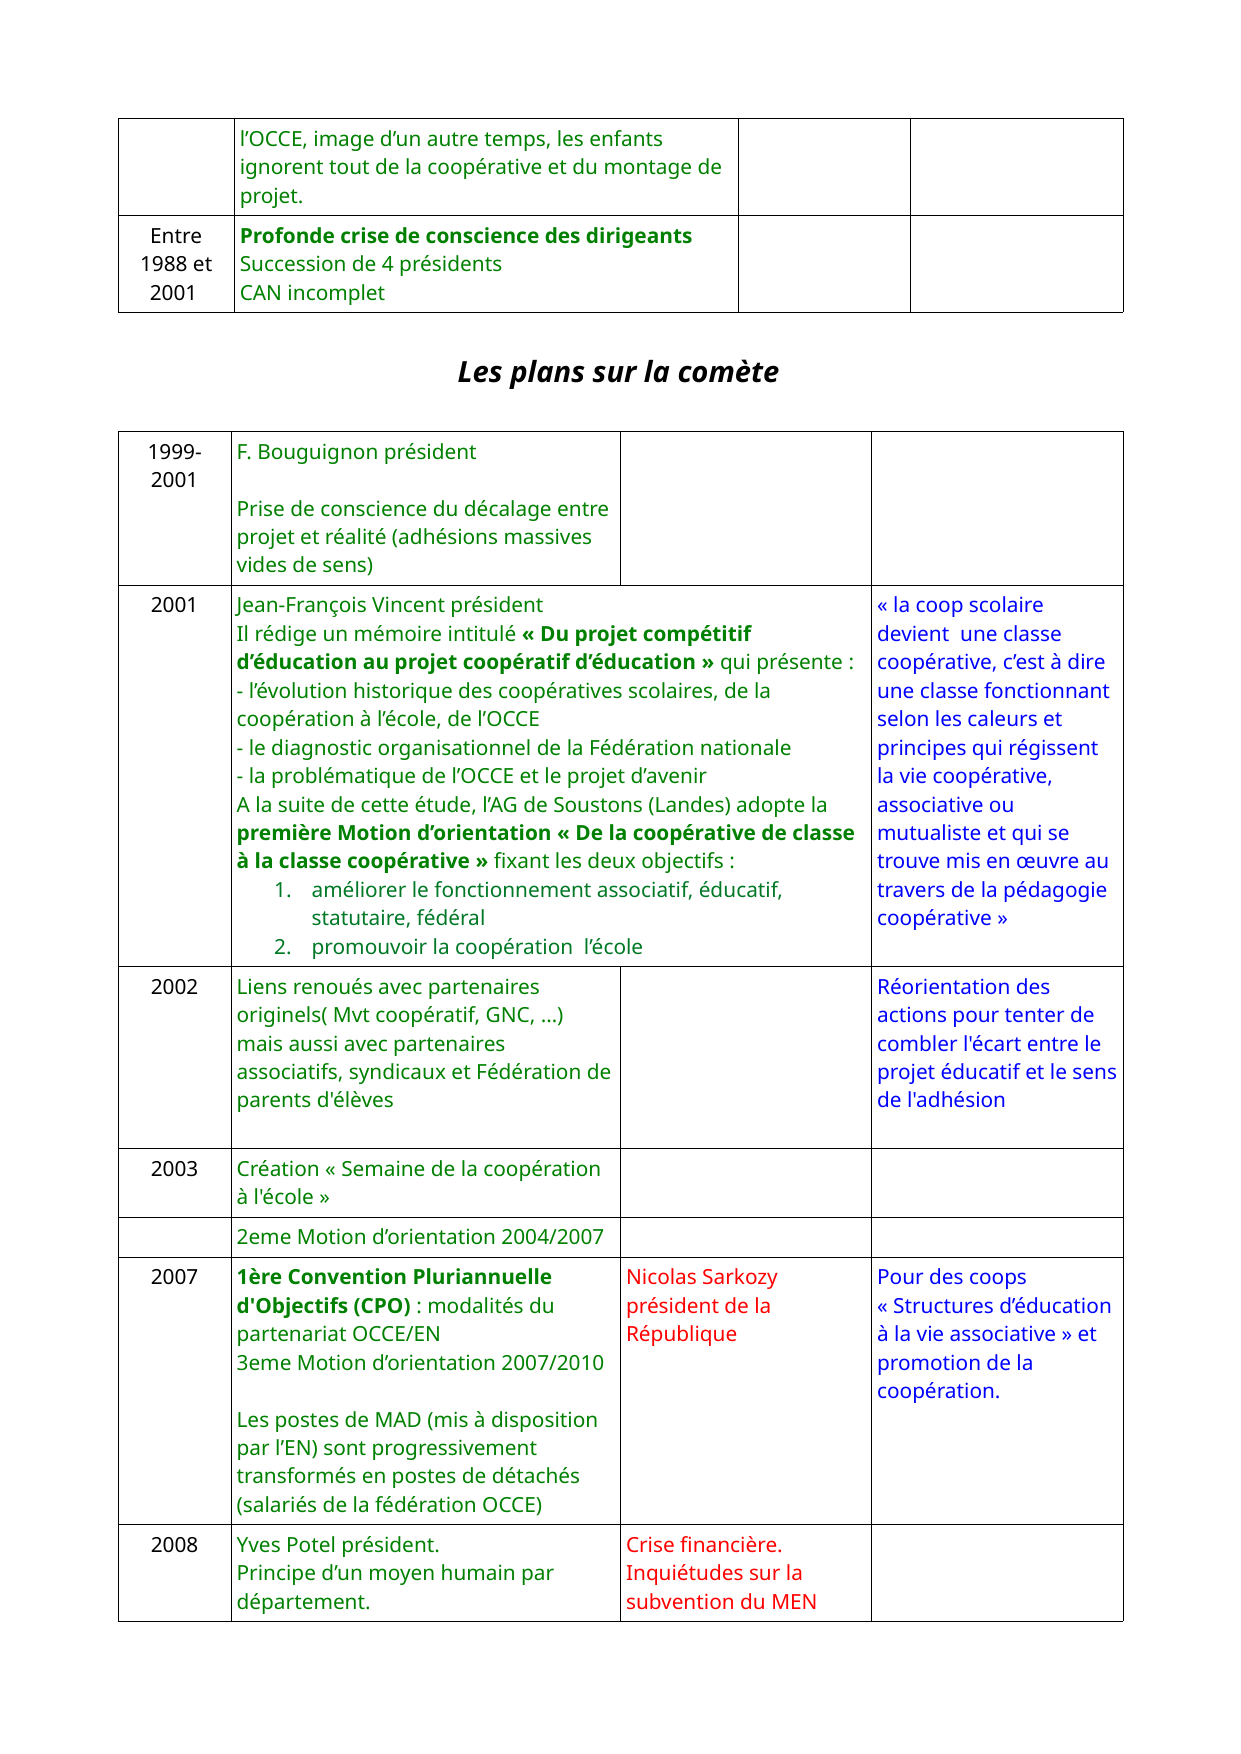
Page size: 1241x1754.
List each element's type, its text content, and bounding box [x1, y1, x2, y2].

table_cell [872, 1218, 1123, 1257]
table_cell [872, 1525, 1123, 1621]
table_cell [621, 967, 871, 1148]
table_cell Création « Semaine de la coopération à l'école » [232, 1149, 620, 1217]
table_cell [872, 1149, 1123, 1217]
table_cell 2003 [119, 1149, 231, 1217]
table_cell Réorientation des actions pour tenter de combler l'écart entre le projet éducatif et le sens de l'adhésion [872, 967, 1123, 1148]
table_cell [119, 119, 234, 215]
table_cell Entre 1988 et 2001 [119, 216, 234, 312]
table_cell Yves Potel président. Principe d’un moyen humain par département. [232, 1525, 620, 1621]
table_cell [739, 216, 910, 312]
table_cell [621, 1149, 871, 1217]
text Les plans sur la comète [118, 352, 1122, 391]
table_cell [911, 119, 1123, 215]
table_cell 2008 [119, 1525, 231, 1621]
table_header 1999-2001 [119, 432, 231, 585]
table_cell 2eme Motion d’orientation 2004/2007 [232, 1218, 620, 1257]
table_header F. Bouguignon président Prise de conscience du décalage entre projet et réalité (adhésions massives vides de sens) [232, 432, 620, 585]
table_cell 1ère Convention Pluriannuelle d'Objectifs (CPO) : modalités du partenariat OCCE/EN 3eme Motion d’orientation 2007/2010 Les postes de MAD (mis à disposition par l’EN) sont progressivement transformés en postes de détachés (salariés de la fédération OCCE) [232, 1258, 620, 1524]
table_cell Pour des coops « Structures d’éducation à la vie associative » et promotion de la coopération. [872, 1258, 1123, 1524]
table_cell Crise financière. Inquiétudes sur la subvention du MEN [621, 1525, 871, 1621]
table_cell Jean-François Vincent président Il rédige un mémoire intitulé « Du projet compétitif d’éducation au projet coopératif d’éducation » qui présente : - l’évolution historique des coopératives scolaires, de la coopération à l’école, de l’OCCE - le diagnostic organisationnel de la Fédération nationale - la problématique de l’OCCE et le projet d’avenir A la suite de cette étude, l’AG de Soustons (Landes) adopte la première Motion d’orientation « De la coopérative de classe à la classe coopérative » fixant les deux objectifs : améliorer le fonctionnement associatif, éducatif, statutaire, fédéral promouvoir la coopération l’école [232, 586, 871, 966]
table_cell [621, 1218, 871, 1257]
table_cell « la coop scolaire devient une classe coopérative, c’est à dire une classe fonctionnant selon les caleurs et principes qui régissent la vie coopérative, associative ou mutualiste et qui se trouve mis en œuvre au travers de la pédagogie coopérative » [872, 586, 1123, 966]
table_cell 2002 [119, 967, 231, 1148]
table_header [872, 432, 1123, 585]
table_cell [739, 119, 910, 215]
table_header [621, 432, 871, 585]
table_cell [911, 216, 1123, 312]
table_cell 2001 [119, 586, 231, 966]
table_cell l’OCCE, image d’un autre temps, les enfants ignorent tout de la coopérative et du montage de projet. [235, 119, 738, 215]
table_cell Liens renoués avec partenaires originels( Mvt coopératif, GNC, …) mais aussi avec partenaires associatifs, syndicaux et Fédération de parents d'élèves [232, 967, 620, 1148]
table_cell [119, 1218, 231, 1257]
table_cell Nicolas Sarkozy président de la République [621, 1258, 871, 1524]
table_cell 2007 [119, 1258, 231, 1524]
table_cell Profonde crise de conscience des dirigeants Succession de 4 présidents CAN incomplet [235, 216, 738, 312]
